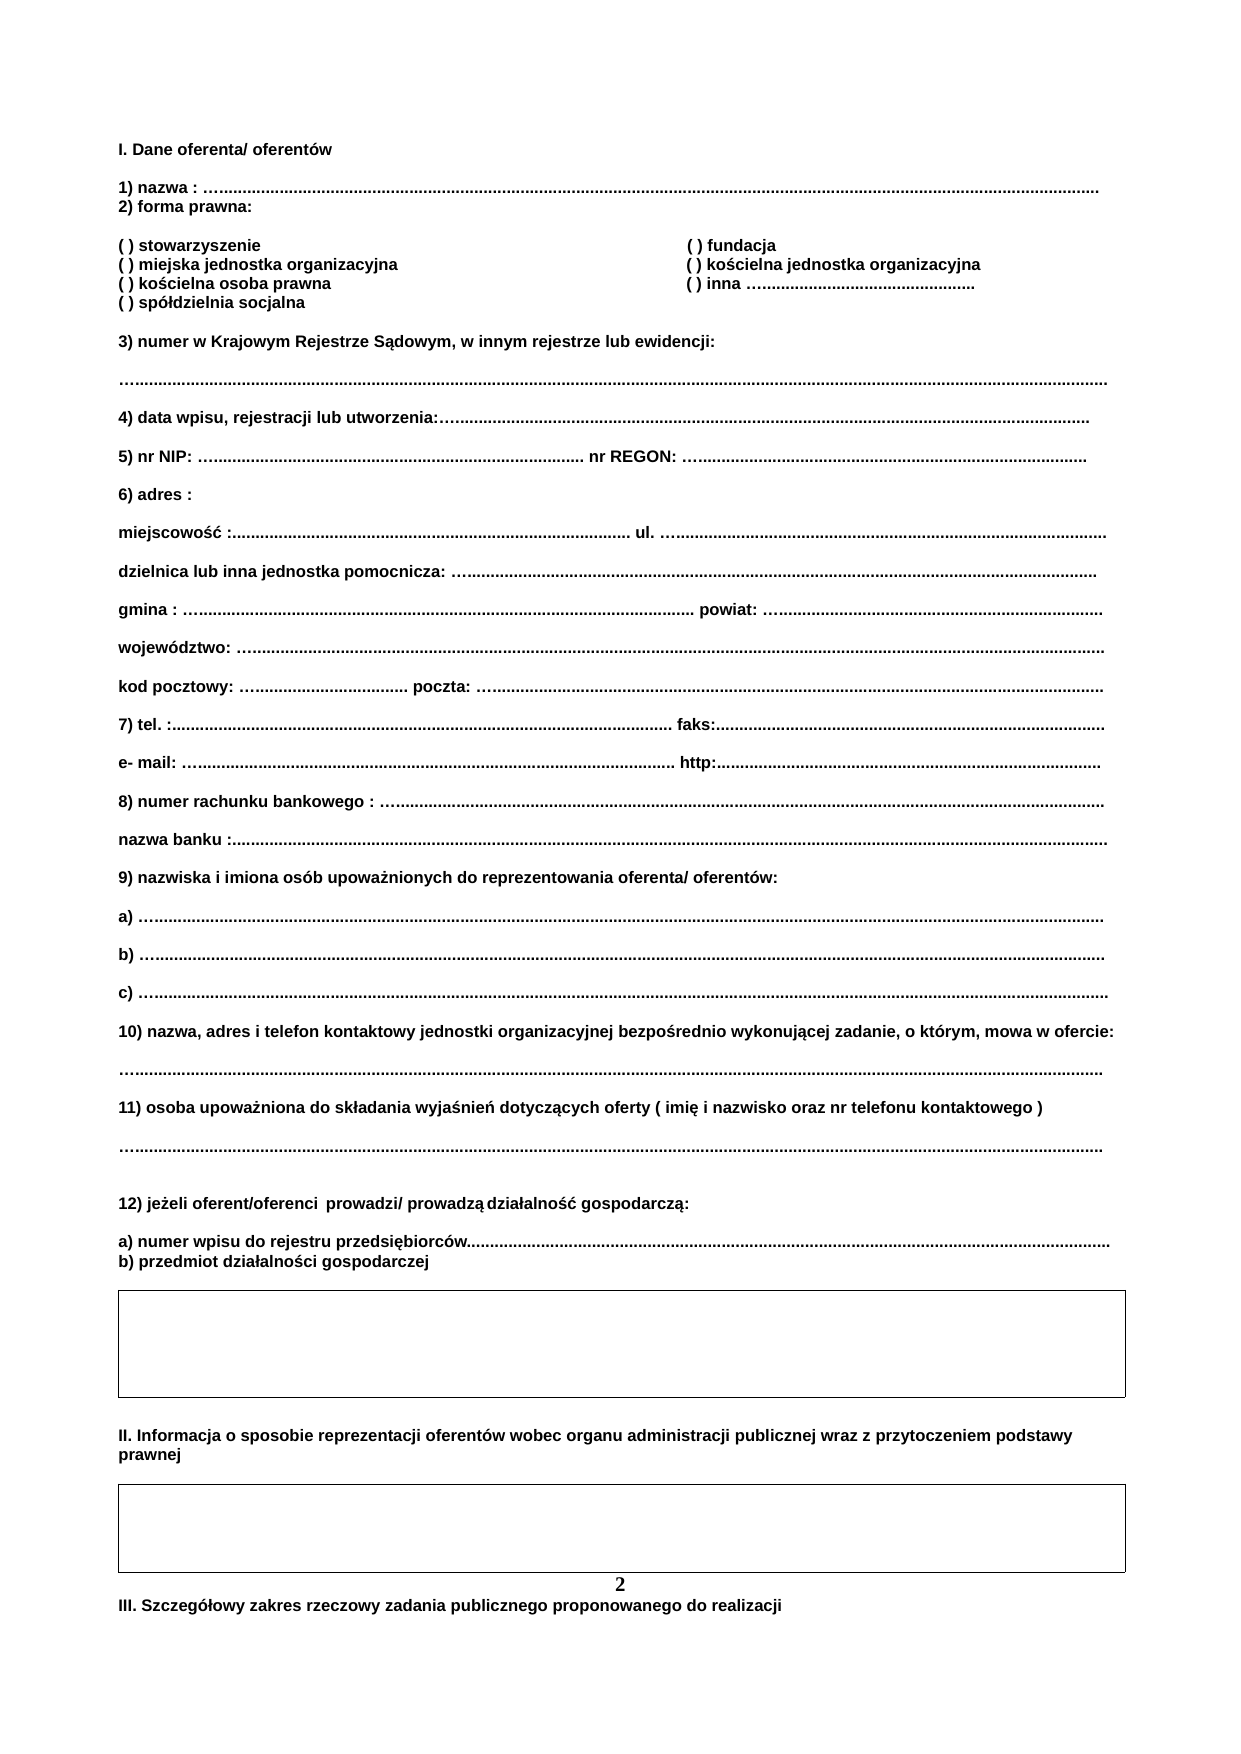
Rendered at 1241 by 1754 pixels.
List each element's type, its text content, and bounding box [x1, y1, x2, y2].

text 10) nazwa, adres i telefon kontaktowy jednostki organizacyjnej bezpośrednio wykonującej zadanie, o którym, mowa w ofercie: [118, 1021, 1122, 1041]
text 8) numer rachunku bankowego : …......................................................................................................................................................... [118, 791, 1122, 811]
text c) ….............................................................................................................................................................................................................. [118, 983, 1122, 1002]
text …................................................................................................................................................................................................................. [118, 1136, 1122, 1156]
text dzielnica lub inna jednostka pomocnicza: …........................................................................................................................................ [118, 561, 1122, 581]
text 1) nazwa : ….............................................................................................................................................................................................. [118, 178, 1122, 197]
text b) …............................................................................................................................................................................................................. [118, 945, 1122, 964]
text województwo: …........................................................................................................................................................................................ [118, 638, 1122, 657]
table_header [119, 1291, 1125, 1397]
text 5 [118, 1573, 1122, 1596]
text gmina : …........................................................................................................... powiat: …...................................................................... [118, 600, 1122, 619]
text 9) nazwiska i imiona osób upoważnionych do reprezentowania oferenta/ oferentów: [118, 868, 1122, 887]
text 6) adres : [118, 485, 1122, 504]
text …................................................................................................................................................................................................................. [118, 1060, 1122, 1079]
text ( ) miejska jednostka organizacyjna ( ) kościelna jednostka organizacyjna [118, 255, 1122, 274]
text b) przedmiot działalności gospodarczej [118, 1251, 1122, 1271]
text 5) nr NIP: …................................................................................ nr REGON: ….................................................................................... [118, 446, 1122, 466]
text 11) osoba upoważniona do składania wyjaśnień dotyczących oferty ( imię i nazwisko oraz nr telefonu kontaktowego ) [118, 1098, 1122, 1117]
text 3) numer w Krajowym Rejestrze Sądowym, w innym rejestrze lub ewidencji: [118, 331, 1122, 351]
text I. Dane oferenta/ oferentów [118, 140, 1122, 159]
text 4) data wpisu, rejestracji lub utworzenia:…......................................................................................................................................... [118, 408, 1122, 427]
text ….................................................................................................................................................................................................................. [118, 370, 1122, 389]
text miejscowość :...................................................................................... ul. …............................................................................................. [118, 523, 1122, 542]
text a) numer wpisu do rejestru przedsiębiorców........................................................................................................................................... [118, 1232, 1122, 1251]
text ( ) stowarzyszenie ( ) fundacja [118, 236, 1122, 255]
text e- mail: …....................................................................................................... http:................................................................................... [118, 753, 1122, 772]
text ( ) spółdzielnia socjalna [118, 293, 1122, 312]
text ( ) kościelna osoba prawna ( ) inna ….............................................. [118, 274, 1122, 293]
text III. Szczegółowy zakres rzeczowy zadania publicznego proponowanego do realizacji [118, 1596, 1122, 1615]
text a) …............................................................................................................................................................................................................. [118, 906, 1122, 926]
text nazwa banku :............................................................................................................................................................................................. [118, 830, 1122, 849]
text II. Informacja o sposobie reprezentacji oferentów wobec organu administracji publicznej wraz z przytoczeniem podstawy prawnej [118, 1426, 1122, 1464]
text 7) tel. :............................................................................................................ faks:.................................................................................... [118, 715, 1122, 734]
text 2) forma prawna: [118, 197, 1122, 216]
text 12) jeżeli oferent/oferenci prowadzi/ prowadzą działalność gospodarczą: [118, 1194, 1122, 1213]
text kod pocztowy: …................................. poczta: ….................................................................................................................................... [118, 676, 1122, 696]
table_header [119, 1485, 1125, 1572]
